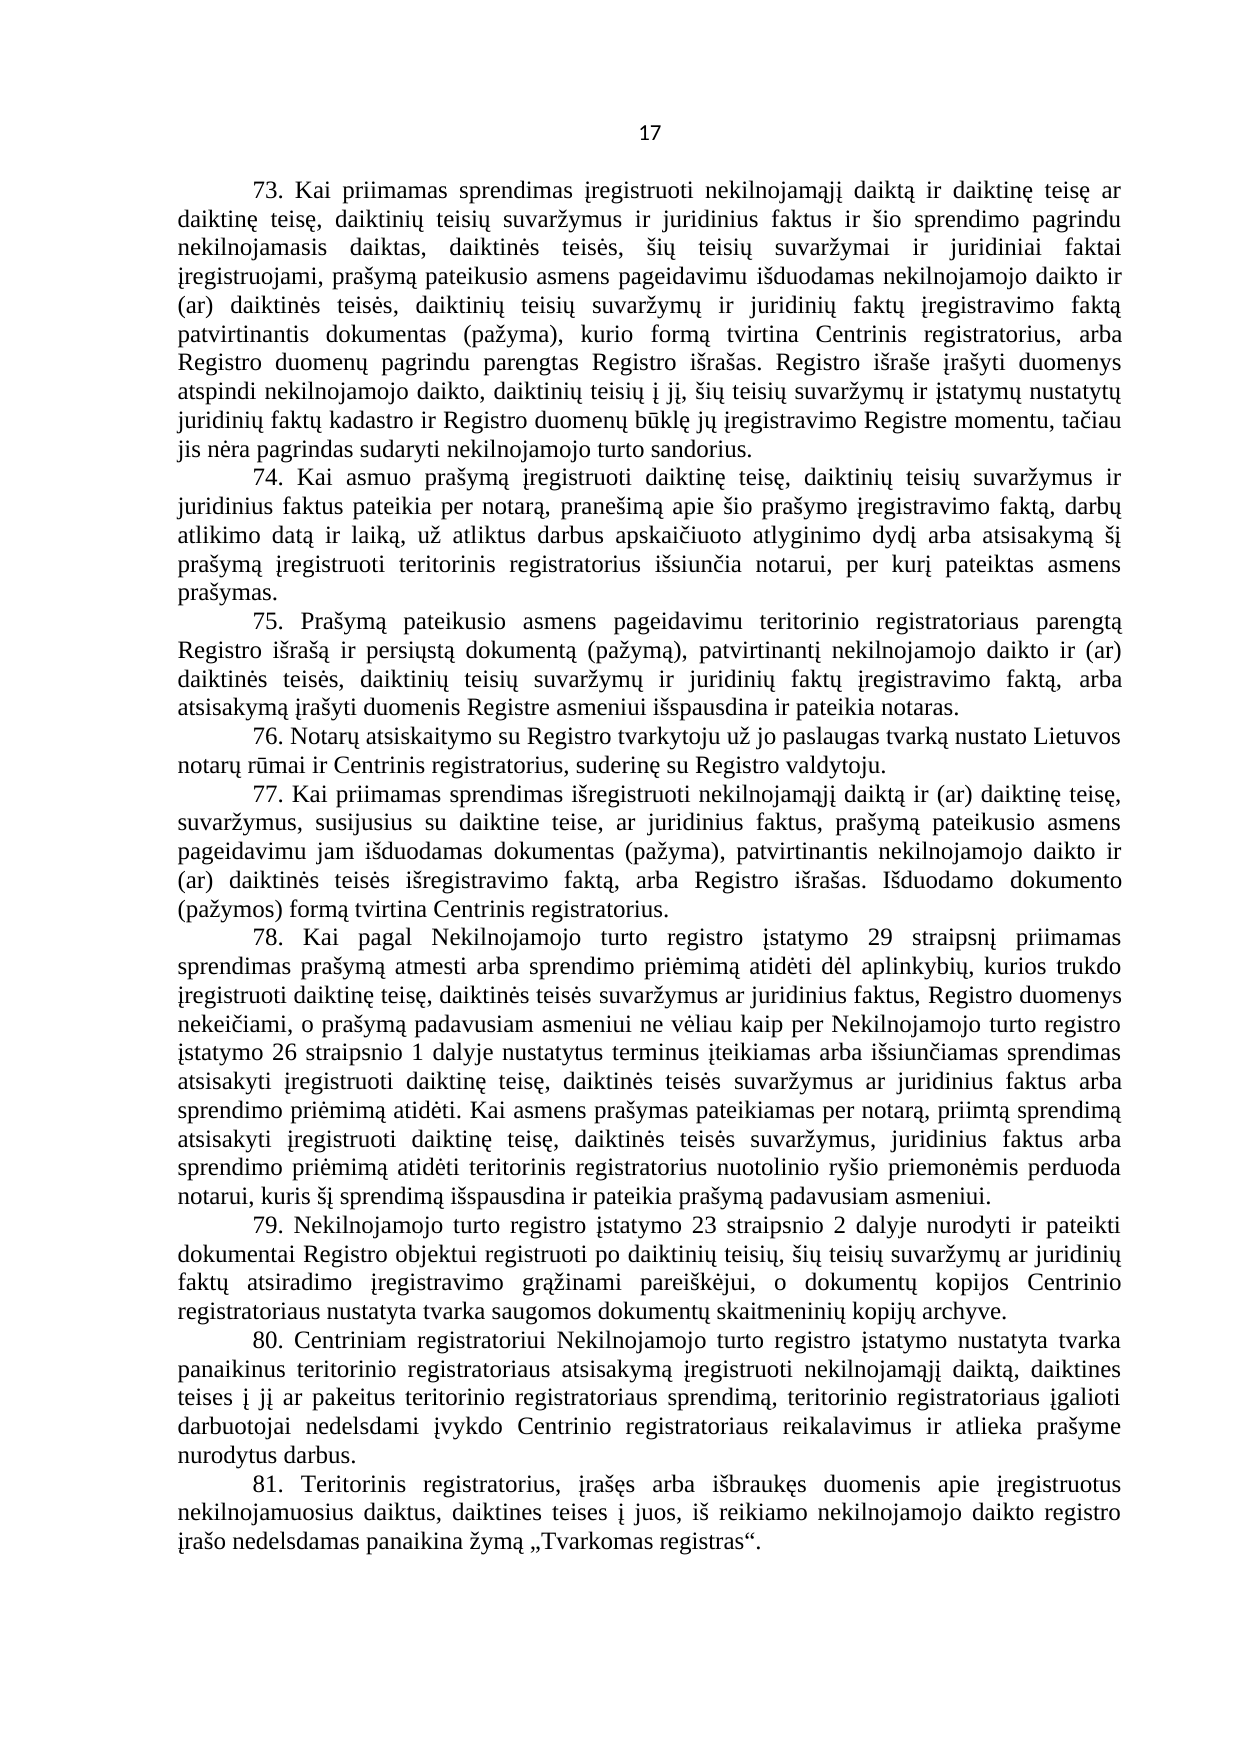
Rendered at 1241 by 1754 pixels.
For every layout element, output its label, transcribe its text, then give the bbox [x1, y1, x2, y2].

text 77. Kai priimamas sprendimas išregistruoti nekilnojamąjį daiktą ir (ar) daiktinę teisę, suvaržymus, susijusius su daiktine teise, ar juridinius faktus, prašymą pateikusio asmens pageidavimu jam išduodamas dokumentas (pažyma), patvirtinantis nekilnojamojo daikto ir (ar) daiktinės teisės išregistravimo faktą, arba Registro išrašas. Išduodamo dokumento (pažymos) formą tvirtina Centrinis registratorius. [177, 779, 1122, 922]
text 81. Teritorinis registratorius, įrašęs arba išbraukęs duomenis apie įregistruotus nekilnojamuosius daiktus, daiktines teises į juos, iš reikiamo nekilnojamojo daikto registro įrašo nedelsdamas panaikina žymą „Tvarkomas registras“. [177, 1469, 1122, 1555]
text 79. Nekilnojamojo turto registro įstatymo 23 straipsnio 2 dalyje nurodyti ir pateikti dokumentai Registro objektui registruoti po daiktinių teisių, šių teisių suvaržymų ar juridinių faktų atsiradimo įregistravimo grąžinami pareiškėjui, o dokumentų kopijos Centrinio registratoriaus nustatyta tvarka saugomos dokumentų skaitmeninių kopijų archyve. [177, 1210, 1122, 1325]
text 78. Kai pagal Nekilnojamojo turto registro įstatymo 29 straipsnį priimamas sprendimas prašymą atmesti arba sprendimo priėmimą atidėti dėl aplinkybių, kurios trukdo įregistruoti daiktinę teisę, daiktinės teisės suvaržymus ar juridinius faktus, Registro duomenys nekeičiami, o prašymą padavusiam asmeniui ne vėliau kaip per Nekilnojamojo turto registro įstatymo 26 straipsnio 1 dalyje nustatytus terminus įteikiamas arba išsiunčiamas sprendimas atsisakyti įregistruoti daiktinę teisę, daiktinės teisės suvaržymus ar juridinius faktus arba sprendimo priėmimą atidėti. Kai asmens prašymas pateikiamas per notarą, priimtą sprendimą atsisakyti įregistruoti daiktinę teisę, daiktinės teisės suvaržymus, juridinius faktus arba sprendimo priėmimą atidėti teritorinis registratorius nuotolinio ryšio priemonėmis perduoda notarui, kuris šį sprendimą išspausdina ir pateikia prašymą padavusiam asmeniui. [177, 922, 1122, 1210]
text 76. Notarų atsiskaitymo su Registro tvarkytoju už jo paslaugas tvarką nustato Lietuvos notarų rūmai ir Centrinis registratorius, suderinę su Registro valdytoju. [177, 721, 1122, 779]
text 80. Centriniam registratoriui Nekilnojamojo turto registro įstatymo nustatyta tvarka panaikinus teritorinio registratoriaus atsisakymą įregistruoti nekilnojamąjį daiktą, daiktines teises į jį ar pakeitus teritorinio registratoriaus sprendimą, teritorinio registratoriaus įgalioti darbuotojai nedelsdami įvykdo Centrinio registratoriaus reikalavimus ir atlieka prašyme nurodytus darbus. [177, 1325, 1122, 1469]
text 75. Prašymą pateikusio asmens pageidavimu teritorinio registratoriaus parengtą Registro išrašą ir persiųstą dokumentą (pažymą), patvirtinantį nekilnojamojo daikto ir (ar) daiktinės teisės, daiktinių teisių suvaržymų ir juridinių faktų įregistravimo faktą, arba atsisakymą įrašyti duomenis Registre asmeniui išspausdina ir pateikia notaras. [177, 606, 1122, 721]
text 73. Kai priimamas sprendimas įregistruoti nekilnojamąjį daiktą ir daiktinę teisę ar daiktinę teisę, daiktinių teisių suvaržymus ir juridinius faktus ir šio sprendimo pagrindu nekilnojamasis daiktas, daiktinės teisės, šių teisių suvaržymai ir juridiniai faktai įregistruojami, prašymą pateikusio asmens pageidavimu išduodamas nekilnojamojo daikto ir (ar) daiktinės teisės, daiktinių teisių suvaržymų ir juridinių faktų įregistravimo faktą patvirtinantis dokumentas (pažyma), kurio formą tvirtina Centrinis registratorius, arba Registro duomenų pagrindu parengtas Registro išrašas. Registro išraše įrašyti duomenys atspindi nekilnojamojo daikto, daiktinių teisių į jį, šių teisių suvaržymų ir įstatymų nustatytų juridinių faktų kadastro ir Registro duomenų būklę jų įregistravimo Registre momentu, tačiau jis nėra pagrindas sudaryti nekilnojamojo turto sandorius. [177, 175, 1122, 462]
text 74. Kai asmuo prašymą įregistruoti daiktinę teisę, daiktinių teisių suvaržymus ir juridinius faktus pateikia per notarą, pranešimą apie šio prašymo įregistravimo faktą, darbų atlikimo datą ir laiką, už atliktus darbus apskaičiuoto atlyginimo dydį arba atsisakymą šį prašymą įregistruoti teritorinis registratorius išsiunčia notarui, per kurį pateiktas asmens prašymas. [177, 462, 1122, 606]
